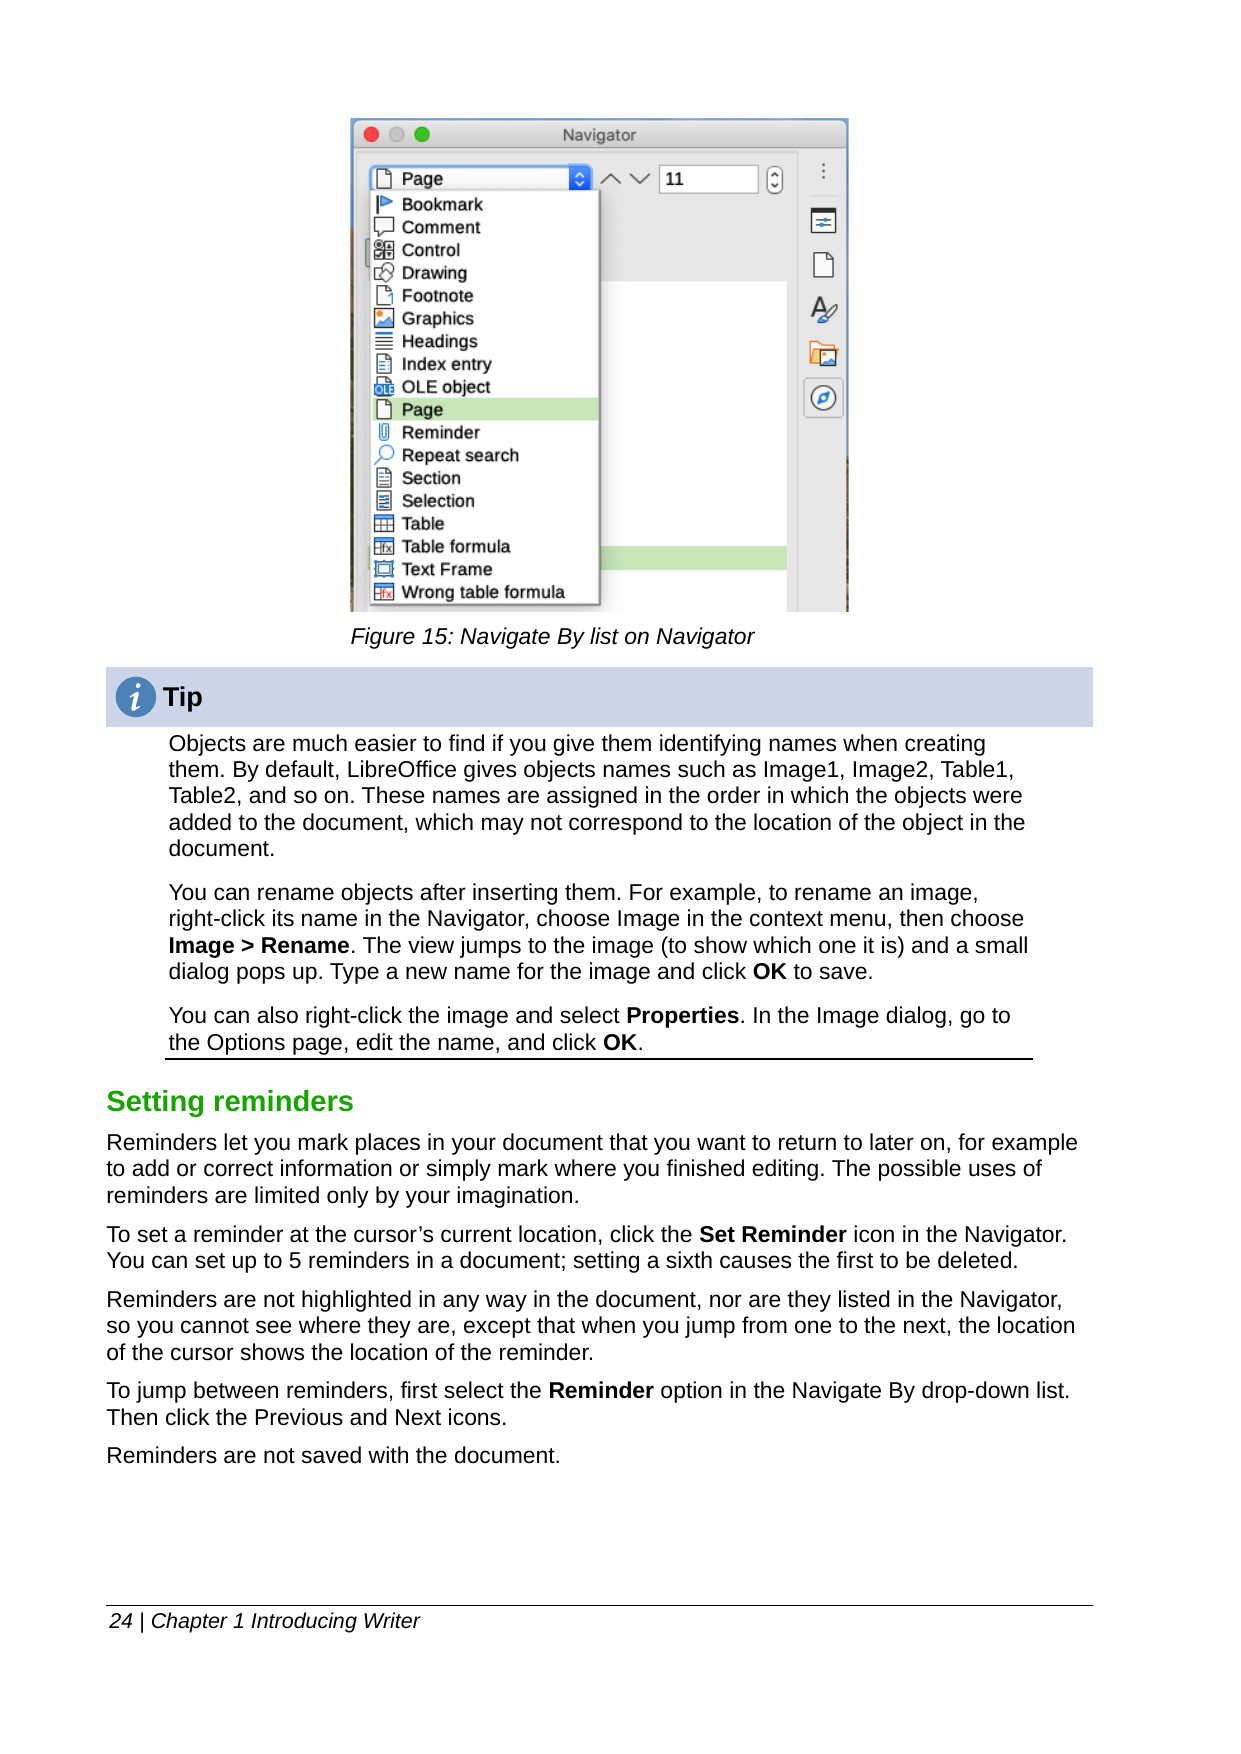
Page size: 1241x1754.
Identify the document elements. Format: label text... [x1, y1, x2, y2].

text Objects are much easier to find if you give them identifying names when creating them. By default, LibreOffice gives objects names such as Image1, Image2, Table1, Table2, and so on. These names are assigned in the order in which the objects were added to the document, which may not correspond to the location of the object in the document. [165, 727, 1033, 861]
text Reminders are not highlighted in any way in the document, nor are they listed in the Navigator, so you cannot see where they are, except that when you jump from one to the next, the location of the cursor shows the location of the reminder. [106, 1286, 1093, 1365]
subtitle Setting reminders [106, 1084, 1093, 1117]
picture [350, 118, 849, 612]
text Reminders are not saved with the document. [106, 1442, 1093, 1469]
subtitle Tip [106, 667, 1093, 727]
text To jump between reminders, first select the Reminder option in the Navigate By drop-down list. Then click the Previous and Next icons. [106, 1377, 1093, 1430]
text Figure 15: Navigate By list on Navigator [350, 623, 848, 649]
text You can also right-click the image and select Properties. In the Image dialog, go to the Options page, edit the name, and click OK. [165, 999, 1033, 1058]
text Reminders let you mark places in your document that you want to return to later on, for example to add or correct information or simply mark where you finished editing. The possible uses of reminders are limited only by your imagination. [106, 1129, 1093, 1208]
text To set a reminder at the cursor’s current location, click the Set Reminder icon in the Navigator. You can set up to 5 reminders in a document; setting a sixth causes the first to be deleted. [106, 1221, 1093, 1273]
text You can rename objects after inserting them. For example, to rename an image, right-click its name in the Navigator, choose Image in the context menu, then choose Image > Rename. The view jumps to the image (to show which one it is) and a small dialog pops up. Type a new name for the image and click OK to save. [165, 876, 1033, 984]
